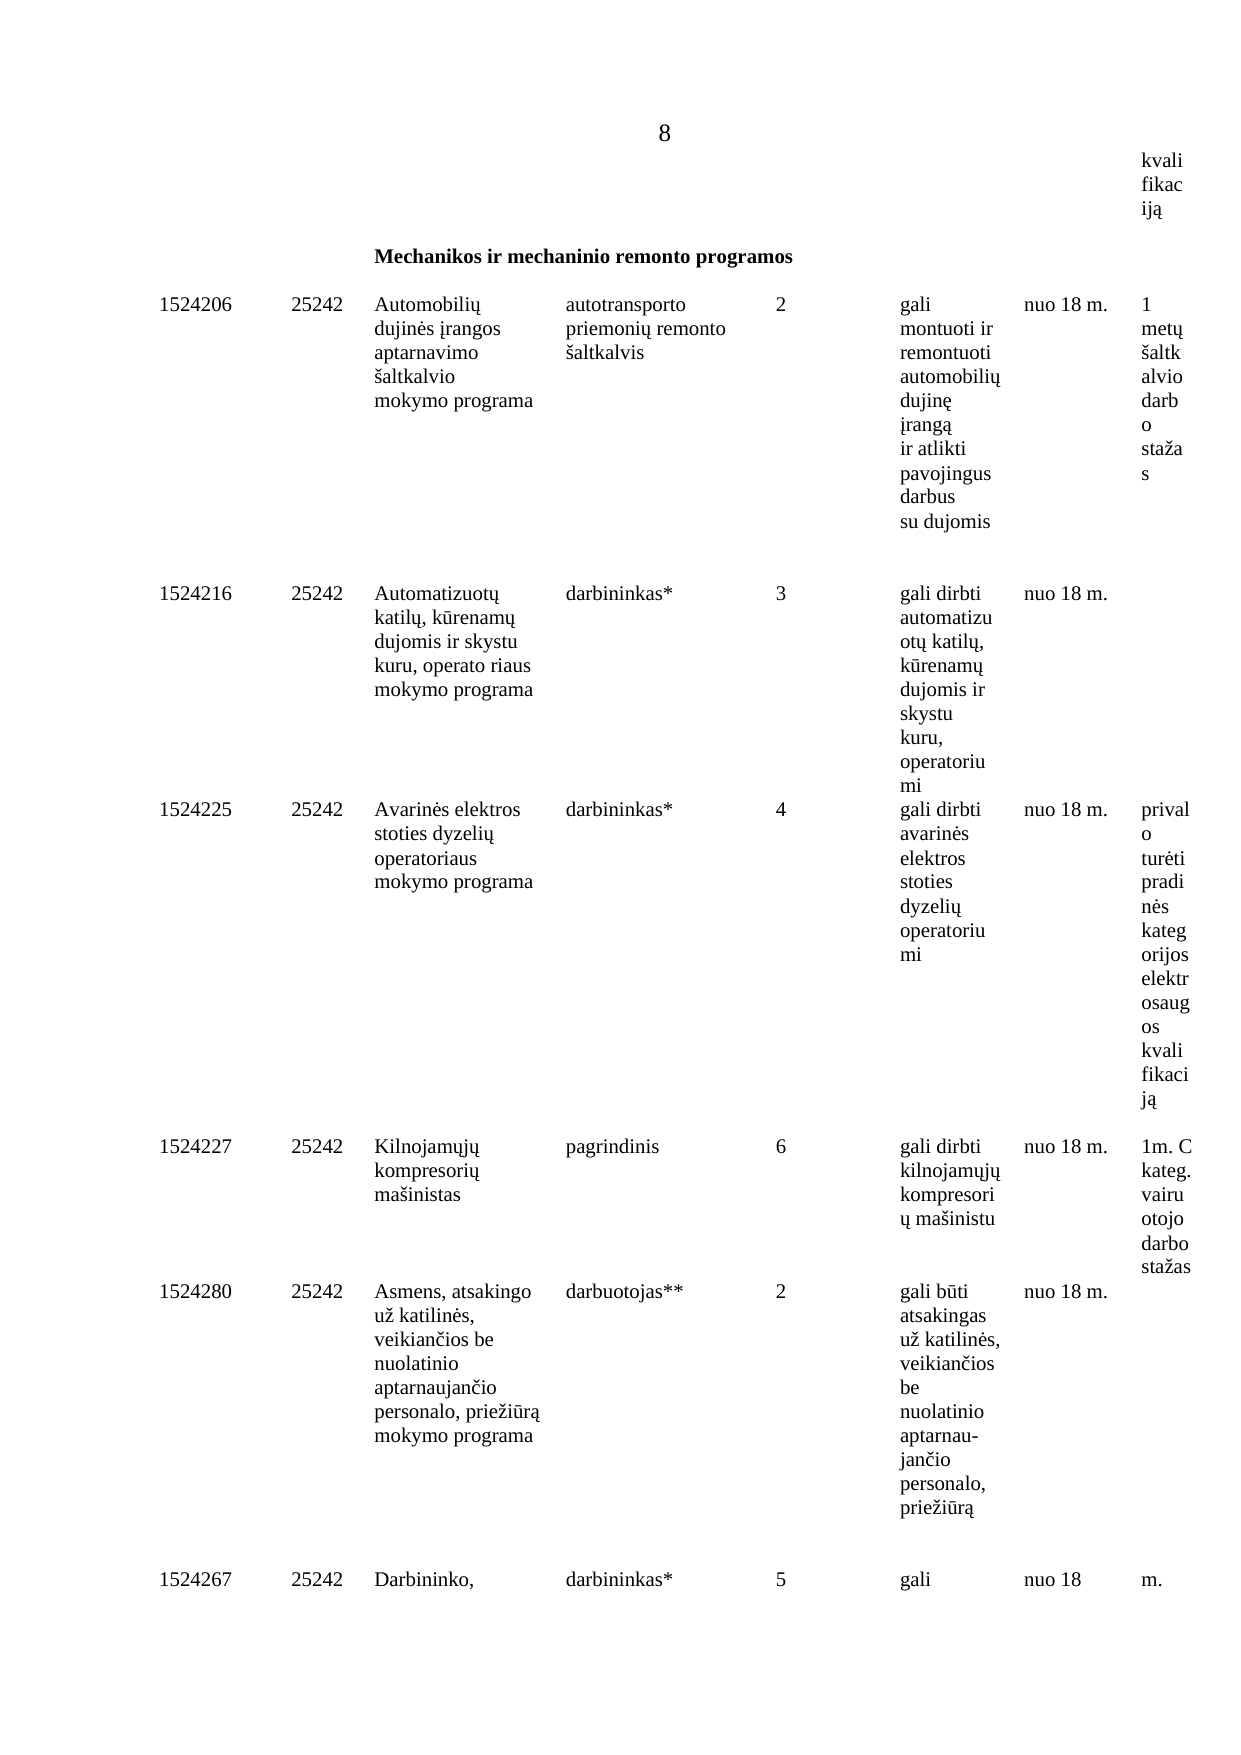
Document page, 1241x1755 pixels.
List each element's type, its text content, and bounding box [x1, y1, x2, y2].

table_cell [280, 725, 363, 797]
table_cell [1013, 725, 1130, 797]
table_cell 1 metų šaltkalvio darbo stažas [1130, 292, 1196, 484]
table_cell 1m. C kateg. vairuotojo darbo stažas [1130, 1134, 1196, 1278]
table_cell [764, 725, 888, 797]
table_cell [1013, 1543, 1130, 1567]
table_cell 25242 [280, 1134, 363, 1278]
table_cell 4 [764, 797, 888, 1110]
table_cell [554, 268, 764, 292]
table_cell [1130, 1543, 1196, 1567]
table_cell [363, 725, 554, 797]
table_cell [554, 557, 764, 581]
table_cell [764, 220, 888, 244]
table_cell [148, 1110, 280, 1134]
table_cell gali būti atsakingas už katilinės, veikiančios be nuolatinio aptarnau- jančio personalo, priežiūrą [889, 1279, 1013, 1519]
table_cell [363, 268, 554, 292]
table_cell [1013, 509, 1130, 533]
table_cell darbininkas* [554, 797, 764, 1110]
table_cell [1130, 509, 1196, 533]
table_cell [554, 1543, 764, 1567]
table_cell [148, 485, 280, 508]
table_cell [280, 557, 363, 581]
table_cell [363, 1543, 554, 1567]
table_cell [280, 268, 363, 292]
table_cell [889, 220, 1013, 244]
table_cell 3 [764, 581, 888, 725]
table_cell privalo turėti pradinės kategorijos elektrosaugos kvali fikaciją [1130, 797, 1196, 1110]
table_cell [889, 557, 1013, 581]
table_cell [363, 509, 554, 533]
table_cell [764, 533, 888, 557]
table_cell [280, 533, 363, 557]
table_cell 6 [764, 1134, 888, 1278]
table_cell [148, 268, 280, 292]
table_cell nuo 18 m. [1013, 1279, 1130, 1519]
table_cell [280, 1543, 363, 1567]
table_cell kvalifikaciją [1130, 148, 1196, 220]
table_cell nuo 18 [1013, 1567, 1130, 1591]
table_cell [1013, 1519, 1130, 1543]
table_cell darbuotojas** [554, 1279, 764, 1519]
table_cell [280, 1110, 363, 1134]
table_cell 1524206 [148, 292, 280, 316]
table_cell [1013, 485, 1130, 508]
table_cell [1130, 725, 1196, 797]
table_cell [148, 148, 280, 220]
table_cell pagrindinis [554, 1134, 764, 1278]
table_cell [554, 1110, 764, 1134]
table_cell [764, 148, 888, 220]
table_cell nuo 18 m. [1013, 1134, 1130, 1278]
table_cell [148, 220, 280, 244]
table_cell [1013, 268, 1130, 292]
table_cell [764, 316, 888, 484]
table_cell [554, 509, 764, 533]
table_cell [280, 1519, 363, 1543]
table_cell m. [1130, 1567, 1196, 1591]
table_cell [764, 1543, 888, 1567]
table_cell [148, 244, 280, 268]
table_cell [148, 725, 280, 797]
table_cell gali dirbti avarinės elektros stoties dyzelių operatoriumi [889, 797, 1013, 1110]
table_cell 5 [764, 1567, 888, 1591]
table_cell gali dirbti kilnojamųjų kompresorių mašinistu [889, 1134, 1013, 1278]
table_cell [1013, 533, 1130, 557]
table_cell nuo 18 m. [1013, 581, 1130, 725]
table_cell 1524227 [148, 1134, 280, 1278]
table_cell [889, 1110, 1013, 1134]
table_cell [554, 148, 764, 220]
table_cell 1524216 [148, 581, 280, 725]
table_cell [1130, 557, 1196, 581]
table_cell 25242 [280, 1279, 363, 1519]
table_cell [1130, 485, 1196, 508]
table_cell [1013, 316, 1130, 484]
table_cell gali dirbti automatizuotų katilų, kūrenamų dujomis ir skystu [889, 581, 1013, 725]
table_cell [363, 557, 554, 581]
table_cell 1524225 [148, 797, 280, 1110]
table_cell [554, 220, 764, 244]
table_cell [280, 148, 363, 220]
table_cell [554, 725, 764, 797]
table_cell [280, 316, 363, 484]
table_cell [764, 268, 888, 292]
table_cell Automobilių dujinės įrangos aptarnavimo šaltkalvio mokymo programa [363, 292, 554, 508]
table_cell [1013, 244, 1130, 268]
table_cell [280, 485, 363, 508]
table_cell [764, 509, 888, 533]
table_cell [148, 533, 280, 557]
table_cell Mechanikos ir mechaninio remonto programos [363, 244, 1013, 268]
table_cell [764, 485, 888, 508]
table_cell [363, 1110, 554, 1134]
table_cell [764, 1110, 888, 1134]
table_cell Avarinės elektros stoties dyzelių operatoriaus mokymo programa [363, 797, 554, 1110]
table_cell 2 [764, 1279, 888, 1519]
table_cell [1013, 1110, 1130, 1134]
table_cell 25242 [280, 1567, 363, 1591]
table_cell [280, 244, 363, 268]
table_cell [554, 533, 764, 557]
table_cell [889, 1543, 1013, 1567]
table_cell [148, 316, 280, 484]
table_cell [889, 268, 1013, 292]
table_cell [1013, 220, 1130, 244]
table_cell [148, 509, 280, 533]
table_cell [363, 148, 554, 220]
table_cell 25242 [280, 292, 363, 316]
table_cell [889, 1519, 1013, 1543]
table_cell [1130, 1519, 1196, 1543]
table_cell [363, 533, 554, 557]
table_cell [1130, 244, 1196, 268]
table_cell Asmens, atsakingo už katilinės, veikiančios be nuolatinio aptarnaujančio personalo, priežiūrą mokymo programa [363, 1279, 554, 1519]
table_cell darbininkas* [554, 581, 764, 725]
table_cell gali montuoti ir remontuoti automobilių dujinę įrangą ir atlikti pavojingus darbus su dujomis [889, 292, 1013, 533]
table_cell nuo 18 m. [1013, 292, 1130, 316]
table_cell autotransporto priemonių remonto šaltkalvis [554, 292, 764, 508]
table_cell [1130, 268, 1196, 292]
table_cell [764, 1519, 888, 1543]
table_cell kuru, operatoriumi [889, 725, 1013, 797]
table_cell Kilnojamųjų kompresorių mašinistas [363, 1134, 554, 1278]
table_cell [148, 1543, 280, 1567]
table_cell gali [889, 1567, 1013, 1591]
table_cell [1130, 581, 1196, 725]
table_cell [1130, 1110, 1196, 1134]
table_cell Darbininko, [363, 1567, 554, 1591]
table_cell Automatizuotų katilų, kūrenamų dujomis ir skystu kuru, operato riaus mokymo programa [363, 581, 554, 725]
table_cell [1013, 557, 1130, 581]
table_cell 25242 [280, 797, 363, 1110]
table_cell [363, 1519, 554, 1543]
table_cell [148, 557, 280, 581]
table_cell 1524280 [148, 1279, 280, 1519]
table_cell [554, 1519, 764, 1543]
table_cell [280, 509, 363, 533]
table_cell [363, 220, 554, 244]
table_cell [1130, 1279, 1196, 1519]
table_cell darbininkas* [554, 1567, 764, 1591]
table_cell 25242 [280, 581, 363, 725]
table_cell [889, 148, 1013, 220]
table_cell [148, 1519, 280, 1543]
table_cell nuo 18 m. [1013, 797, 1130, 1110]
table_cell [1013, 148, 1130, 220]
table_cell 2 [764, 292, 888, 316]
table_cell [280, 220, 363, 244]
table_cell [1130, 533, 1196, 557]
table_cell [764, 557, 888, 581]
table_cell 1524267 [148, 1567, 280, 1591]
table_cell [889, 533, 1013, 557]
table_cell [1130, 220, 1196, 244]
